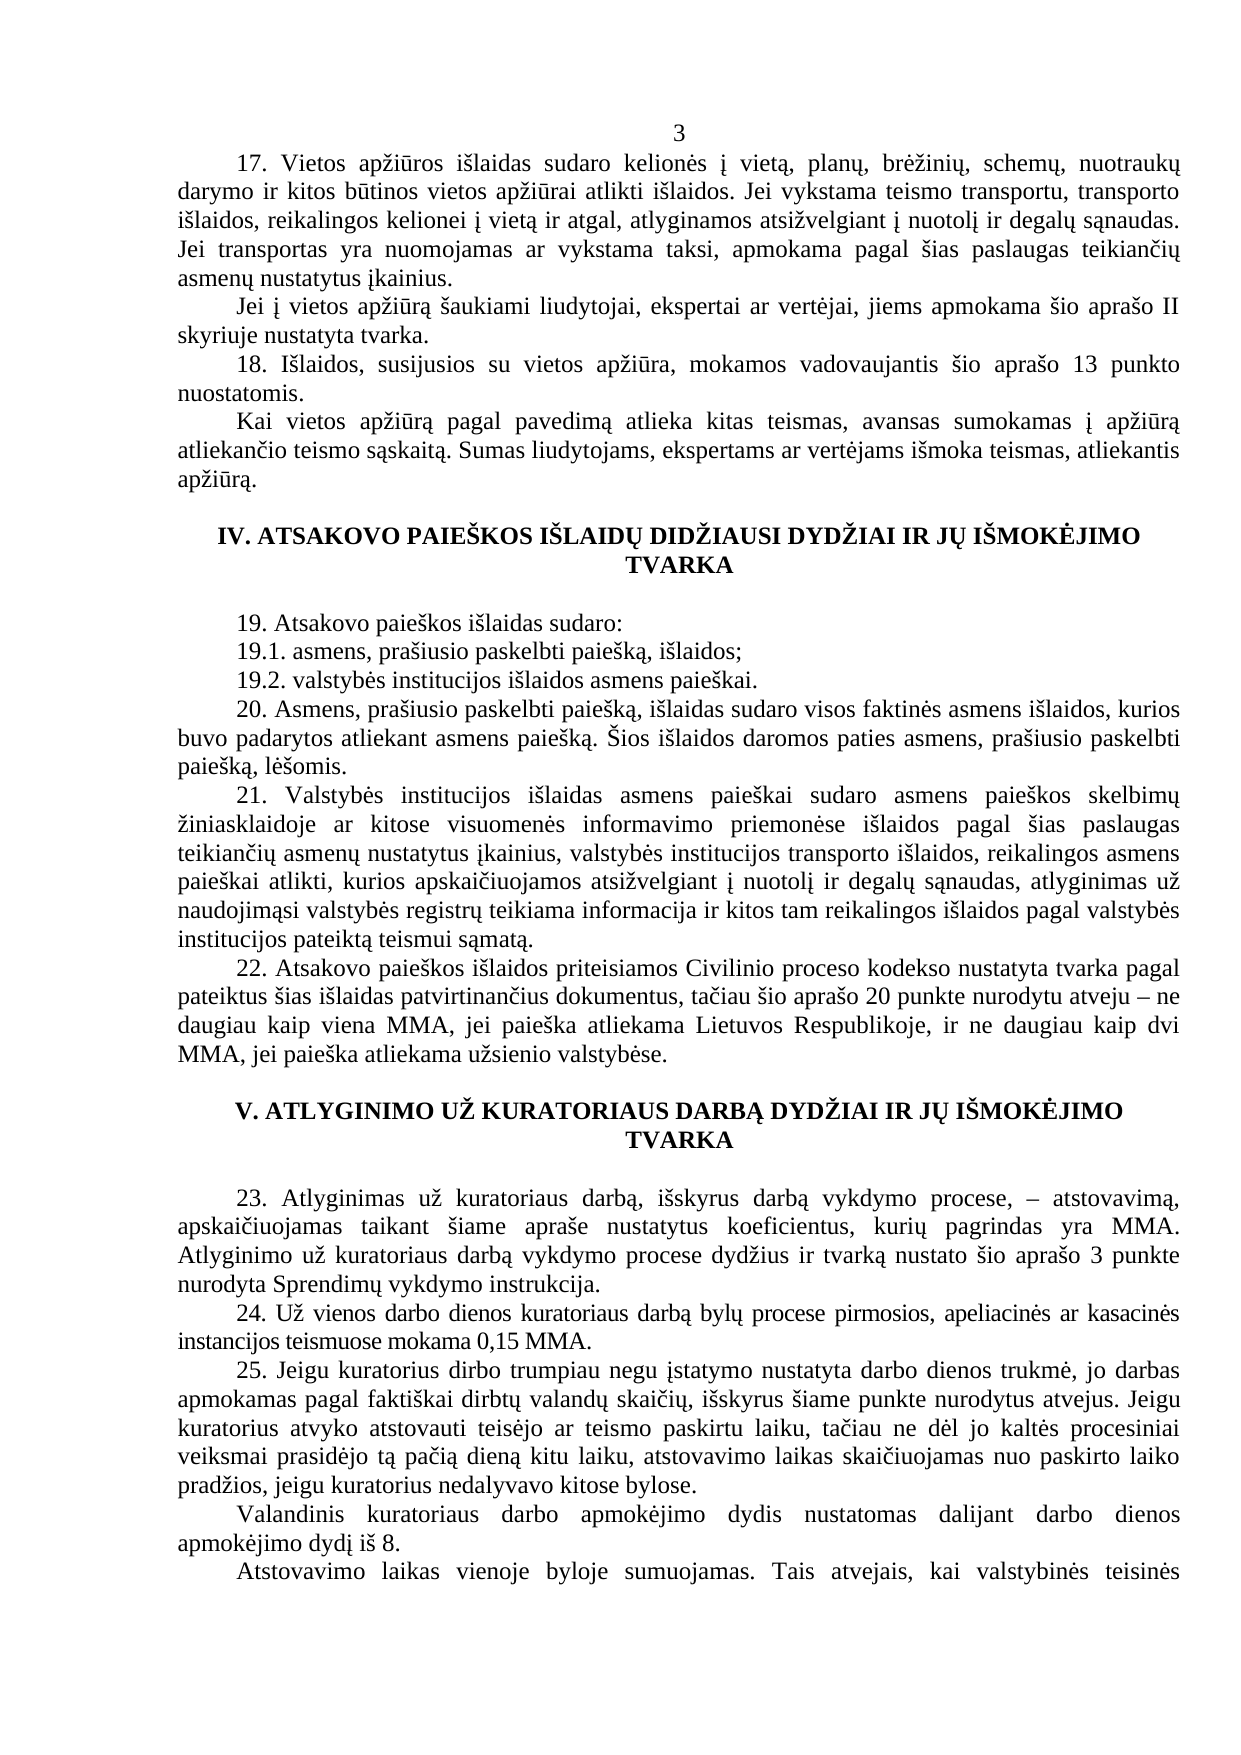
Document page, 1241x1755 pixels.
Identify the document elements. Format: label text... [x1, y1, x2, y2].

text Atstovavimo laikas vienoje byloje sumuojamas. Tais atvejais, kai valstybinės teisinės [177, 1556, 1181, 1585]
text 23. Atlyginimas už kuratoriaus darbą, išskyrus darbą vykdymo procese, – atstovavimą, apskaičiuojamas taikant šiame apraše nustatytus koeficientus, kurių pagrindas yra MMA. Atlyginimo už kuratoriaus darbą vykdymo procese dydžius ir tvarką nustato šio aprašo 3 punkte nurodyta Sprendimų vykdymo instrukcija. [177, 1183, 1181, 1298]
text 22. Atsakovo paieškos išlaidos priteisiamos Civilinio proceso kodekso nustatyta tvarka pagal pateiktus šias išlaidas patvirtinančius dokumentus, tačiau šio aprašo 20 punkte nurodytu atveju – ne daugiau kaip viena MMA, jei paieška atliekama Lietuvos Respublikoje, ir ne daugiau kaip dvi MMA, jei paieška atliekama užsienio valstybėse. [177, 953, 1181, 1068]
text Valandinis kuratoriaus darbo apmokėjimo dydis nustatomas dalijant darbo dienos apmokėjimo dydį iš 8. [177, 1499, 1181, 1556]
text 21. Valstybės institucijos išlaidas asmens paieškai sudaro asmens paieškos skelbimų žiniasklaidoje ar kitose visuomenės informavimo priemonėse išlaidos pagal šias paslaugas teikiančių asmenų nustatytus įkainius, valstybės institucijos transporto išlaidos, reikalingos asmens paieškai atlikti, kurios apskaičiuojamos atsižvelgiant į nuotolį ir degalų sąnaudas, atlyginimas už naudojimąsi valstybės registrų teikiama informacija ir kitos tam reikalingos išlaidos pagal valstybės institucijos pateiktą teismui sąmatą. [177, 780, 1181, 953]
text 19.2. valstybės institucijos išlaidos asmens paieškai. [177, 665, 1181, 694]
text 20. Asmens, prašiusio paskelbti paiešką, išlaidas sudaro visos faktinės asmens išlaidos, kurios buvo padarytos atliekant asmens paiešką. Šios išlaidos daromos paties asmens, prašiusio paskelbti paiešką, lėšomis. [177, 694, 1181, 780]
text Jei į vietos apžiūrą šaukiami liudytojai, ekspertai ar vertėjai, jiems apmokama šio aprašo II skyriuje nustatyta tvarka. [177, 291, 1181, 349]
text 19.1. asmens, prašiusio paskelbti paiešką, išlaidos; [177, 636, 1181, 665]
text 17. Vietos apžiūros išlaidas sudaro kelionės į vietą, planų, brėžinių, schemų, nuotraukų darymo ir kitos būtinos vietos apžiūrai atlikti išlaidos. Jei vykstama teismo transportu, transporto išlaidos, reikalingos kelionei į vietą ir atgal, atlyginamos atsižvelgiant į nuotolį ir degalų sąnaudas. Jei transportas yra nuomojamas ar vykstama taksi, apmokama pagal šias paslaugas teikiančių asmenų nustatytus įkainius. [177, 148, 1181, 291]
text Kai vietos apžiūrą pagal pavedimą atlieka kitas teismas, avansas sumokamas į apžiūrą atliekančio teismo sąskaitą. Sumas liudytojams, ekspertams ar vertėjams išmoka teismas, atliekantis apžiūrą. [177, 406, 1181, 493]
text 25. Jeigu kuratorius dirbo trumpiau negu įstatymo nustatyta darbo dienos trukmė, jo darbas apmokamas pagal faktiškai dirbtų valandų skaičių, išskyrus šiame punkte nurodytus atvejus. Jeigu kuratorius atvyko atstovauti teisėjo ar teismo paskirtu laiku, tačiau ne dėl jo kaltės procesiniai veiksmai prasidėjo tą pačią dieną kitu laiku, atstovavimo laikas skaičiuojamas nuo paskirto laiko pradžios, jeigu kuratorius nedalyvavo kitose bylose. [177, 1355, 1181, 1499]
text V. ATLYGINIMO UŽ KURATORIAUS DARBĄ DYDŽIAI IR JŲ IŠMOKĖJIMO TVARKA [177, 1096, 1181, 1154]
text 24. Už vienos darbo dienos kuratoriaus darbą bylų procese pirmosios, apeliacinės ar kasacinės instancijos teismuose mokama 0,15 MMA. [177, 1298, 1181, 1355]
text IV. ATSAKOVO PAIEŠKOS IŠLAIDŲ DIDŽIAUSI DYDŽIAI IR JŲ IŠMOKĖJIMO TVARKA [177, 521, 1181, 579]
text 19. Atsakovo paieškos išlaidas sudaro: [177, 608, 1181, 636]
text 18. Išlaidos, susijusios su vietos apžiūra, mokamos vadovaujantis šio aprašo 13 punkto nuostatomis. [177, 349, 1181, 406]
